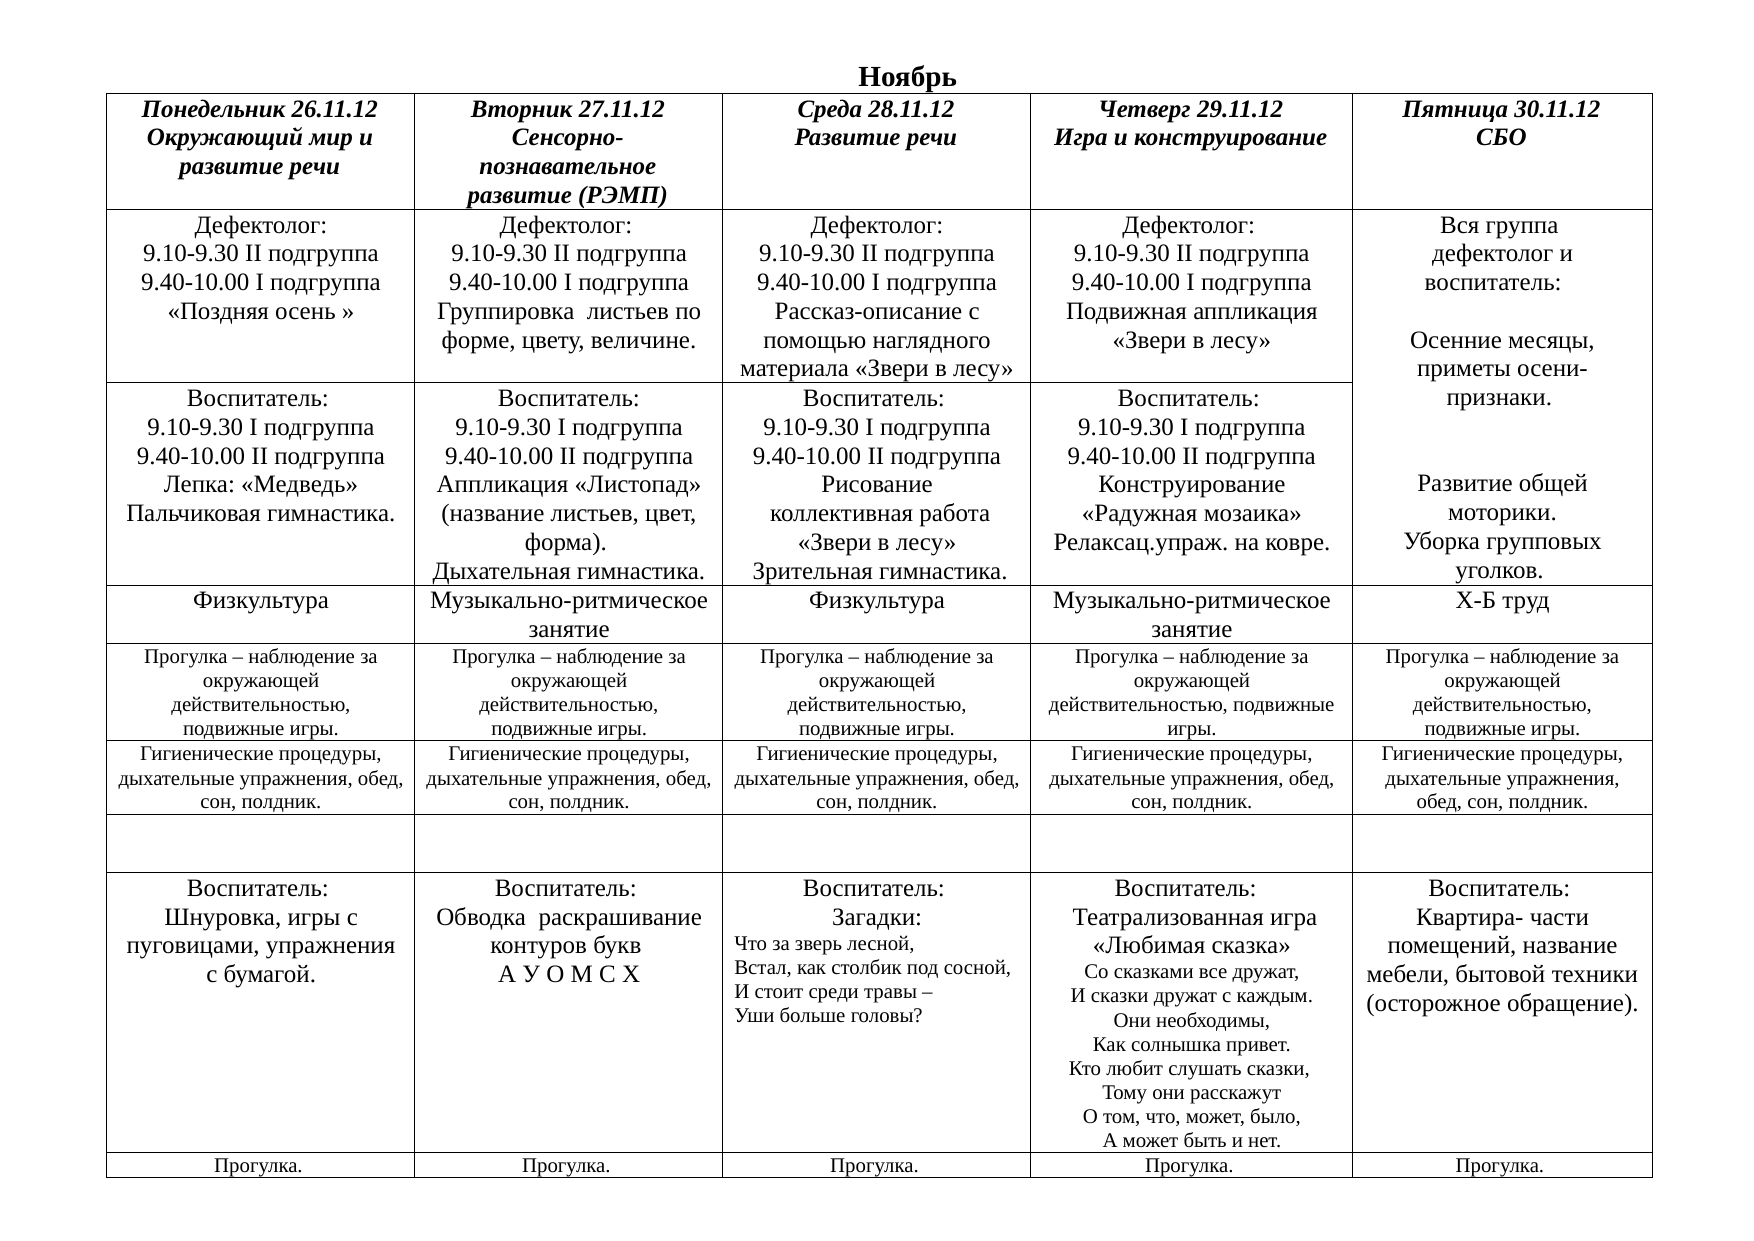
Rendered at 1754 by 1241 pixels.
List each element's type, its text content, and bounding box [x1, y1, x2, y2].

table_cell Физкультура [107, 586, 414, 643]
table_header Среда 28.11.12 Развитие речи [723, 94, 1030, 209]
table_cell Прогулка – наблюдение за окружающей действительностью, подвижные игры. [107, 644, 414, 740]
table_cell Прогулка. [723, 1153, 1030, 1177]
table_cell Прогулка. [415, 1153, 722, 1177]
table_header Вторник 27.11.12 Сенсорно-познавательное развитие (РЭМП) [415, 94, 722, 209]
table_header Пятница 30.11.12 СБО [1353, 94, 1652, 209]
table_header Понедельник 26.11.12 Окружающий мир и развитие речи [107, 94, 414, 209]
table_cell [415, 815, 722, 872]
table_header Четверг 29.11.12 Игра и конструирование [1031, 94, 1352, 209]
table_cell Прогулка – наблюдение за окружающей действительностью, подвижные игры. [415, 644, 722, 740]
table_cell Прогулка. [107, 1153, 414, 1177]
table_cell Воспитатель: 9.10-9.30 I подгруппа 9.40-10.00 II подгруппа Аппликация «Листопад» (название листьев, цвет, форма). Дыхательная гимнастика. [415, 383, 722, 584]
table_cell Прогулка – наблюдение за окружающей действительностью, подвижные игры. [1031, 644, 1352, 740]
table_cell Прогулка. [1353, 1153, 1652, 1177]
table_cell Гигиенические процедуры, дыхательные упражнения, обед, сон, полдник. [107, 741, 414, 813]
table_cell Воспитатель: 9.10-9.30 I подгруппа 9.40-10.00 II подгруппа Рисование коллективная работа «Звери в лесу» Зрительная гимнастика. [723, 383, 1030, 584]
table_cell Воспитатель: 9.10-9.30 I подгруппа 9.40-10.00 II подгруппа Конструирование «Радужная мозаика» Релаксац.упраж. на ковре. [1031, 383, 1352, 584]
table_cell Гигиенические процедуры, дыхательные упражнения, обед, сон, полдник. [723, 741, 1030, 813]
table_cell Дефектолог: 9.10-9.30 II подгруппа 9.40-10.00 I подгруппа Рассказ-описание с помощью наглядного материала «Звери в лесу» [723, 210, 1030, 382]
table_cell Х-Б труд [1353, 586, 1652, 643]
table_cell Воспитатель: Обводка раскрашивание контуров букв А У О М С Х [415, 873, 722, 1152]
table_cell Воспитатель: Шнуровка, игры с пуговицами, упражнения с бумагой. [107, 873, 414, 1152]
table_cell Дефектолог: 9.10-9.30 II подгруппа 9.40-10.00 I подгруппа Группировка листьев по форме, цвету, величине. [415, 210, 722, 382]
table_cell Гигиенические процедуры, дыхательные упражнения, обед, сон, полдник. [1031, 741, 1352, 813]
table_cell Вся группа дефектолог и воспитатель: Осенние месяцы, приметы осени- признаки. Развитие общей моторики. Уборка групповых уголков. [1353, 210, 1652, 584]
table_cell Гигиенические процедуры, дыхательные упражнения, обед, сон, полдник. [1353, 741, 1652, 813]
table_cell Дефектолог: 9.10-9.30 II подгруппа 9.40-10.00 I подгруппа «Поздняя осень » [107, 210, 414, 382]
table_cell Воспитатель: Квартира- части помещений, название мебели, бытовой техники (осторожное обращение). [1353, 873, 1652, 1152]
table_cell Музыкально-ритмическое занятие [1031, 586, 1352, 643]
table_cell [1353, 815, 1652, 872]
table_cell Прогулка. [1031, 1153, 1352, 1177]
table_cell Воспитатель: Загадки: Что за зверь лесной, Встал, как столбик под сосной, И стоит среди травы – Уши больше головы? [723, 873, 1030, 1152]
table_cell Физкультура [723, 586, 1030, 643]
table_cell Музыкально-ритмическое занятие [415, 586, 722, 643]
table_cell [107, 815, 414, 872]
table_cell Дефектолог: 9.10-9.30 II подгруппа 9.40-10.00 I подгруппа Подвижная аппликация «Звери в лесу» [1031, 210, 1352, 382]
table_cell Воспитатель: 9.10-9.30 I подгруппа 9.40-10.00 II подгруппа Лепка: «Медведь» Пальчиковая гимнастика. [107, 383, 414, 584]
table_cell [1031, 815, 1352, 872]
table_cell [723, 815, 1030, 872]
table_cell Гигиенические процедуры, дыхательные упражнения, обед, сон, полдник. [415, 741, 722, 813]
table_cell Прогулка – наблюдение за окружающей действительностью, подвижные игры. [1353, 644, 1652, 740]
table_cell Прогулка – наблюдение за окружающей действительностью, подвижные игры. [723, 644, 1030, 740]
text Ноябрь [121, 59, 1694, 93]
table_cell Воспитатель: Театрализованная игра «Любимая сказка» Со сказками все дружат, И сказки дружат с каждым. Они необходимы, Как солнышка привет. Кто любит слушать сказки, Тому они расскажут О том, что, может, было, А может быть и нет. [1031, 873, 1352, 1152]
